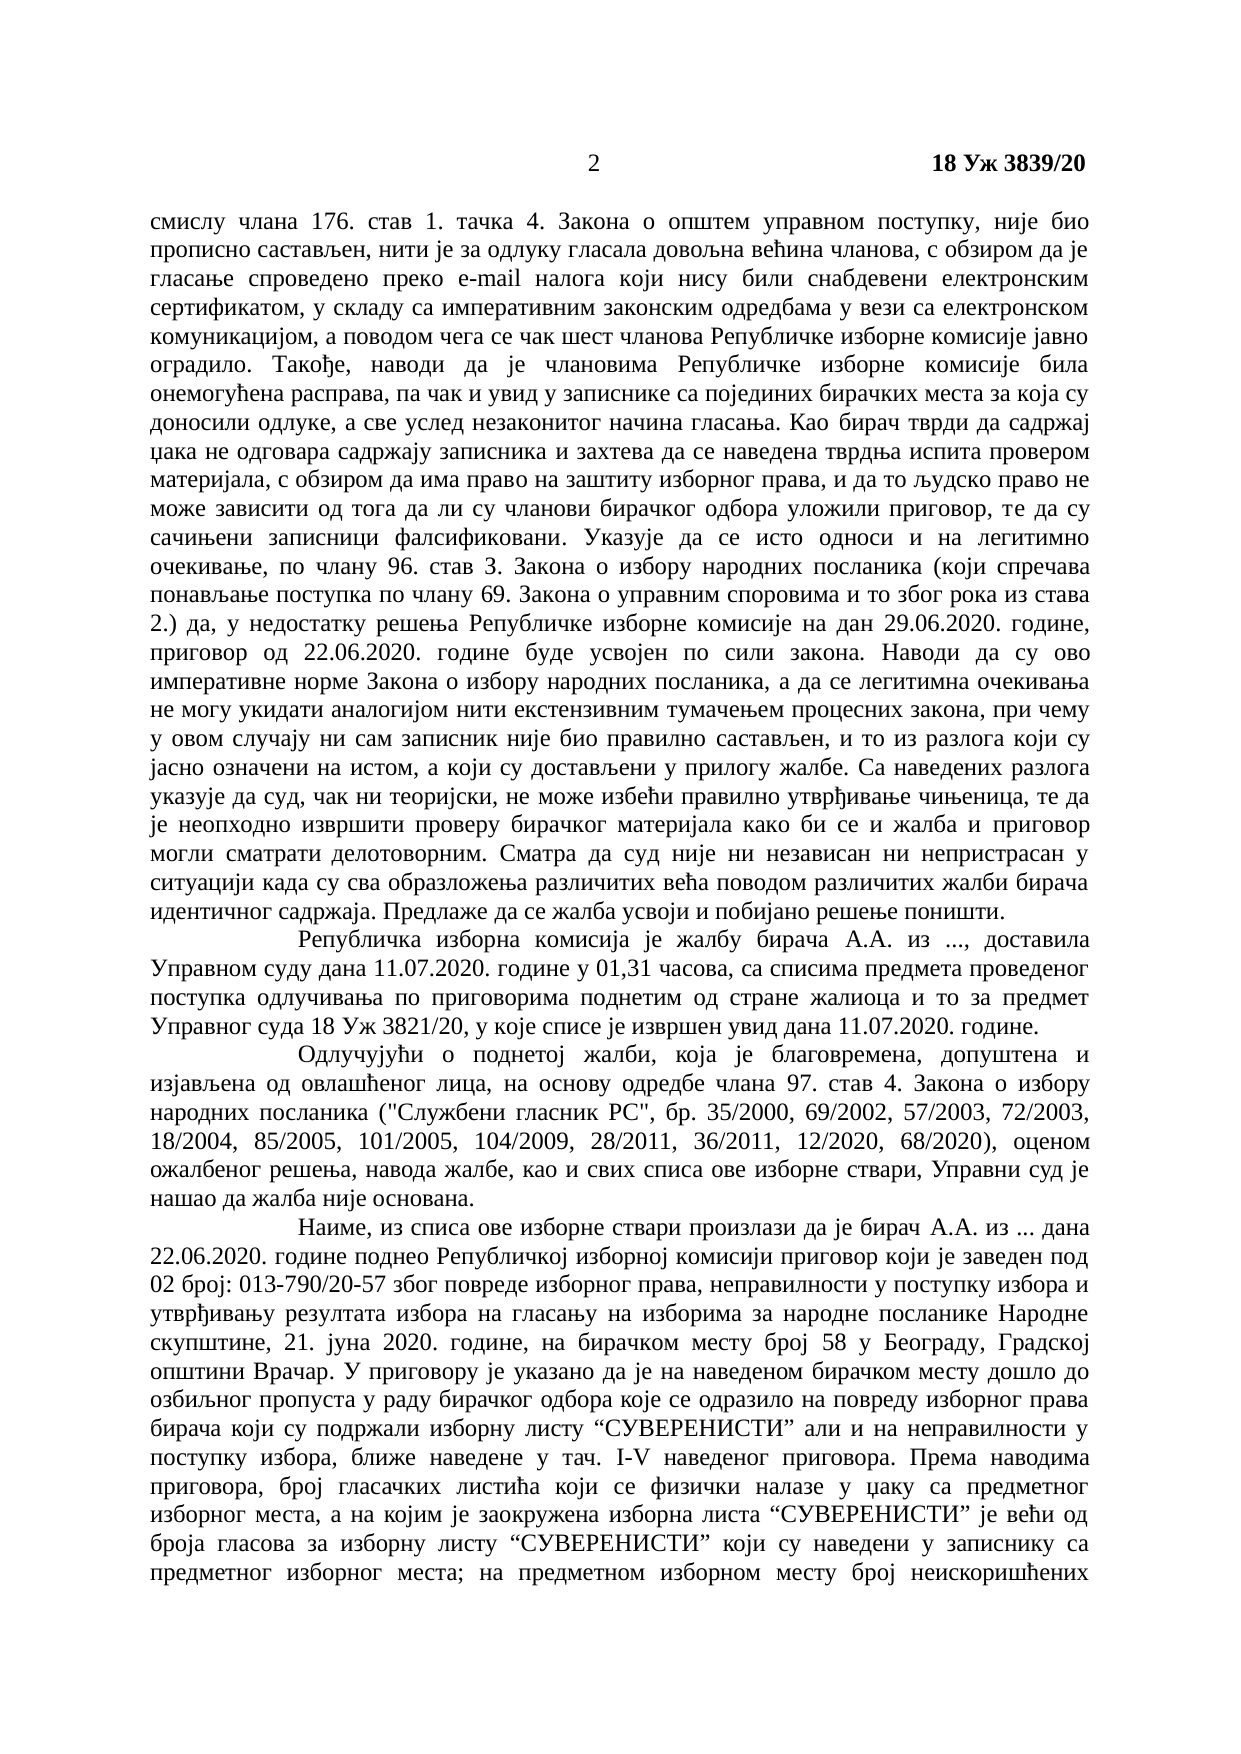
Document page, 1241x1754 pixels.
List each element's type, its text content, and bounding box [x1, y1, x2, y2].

text Наиме, из списа ове изборне ствари произлази да је бирач A.A. из ... дана 22.06.2020. године поднео Републичкој изборној комисији приговор који је заведен под 02 број: 013-790/20-57 због повреде изборног права, неправилности у поступку избора и утврђивању резултата избора на гласању на изборима за народне посланике Народне скупштине, 21. јуна 2020. године, на бирачком месту број 58 у Београду, Градској општини Врачар. У приговору је указано да је на наведеном бирачком месту дошло до озбиљног пропуста у раду бирачког одбора које се одразило на повреду изборног права бирача који су подржали изборну листу “СУВЕРЕНИСТИ” али и на неправилности у поступку избора, ближе наведене у тач. I-V наведеног приговора. Према наводима приговора, број гласачких листића који се физички налазе у џаку са предметног изборног места, а на којим је заокружена изборна листа “СУВЕРЕНИСТИ” је већи од броја гласова за изборну листу “СУВЕРЕНИСТИ” који су наведени у записнику са предметног изборног места; на предметном изборном месту број неискоришћених [150, 1212, 1090, 1586]
text Републичка изборна комисија је жалбу бирача A.A. из ..., доставила Управном суду дана 11.07.2020. године у 01,31 часова, са списима предмета проведеног поступка одлучивања по приговорима поднетим од стране жалиоца и то за предмет Управног суда 18 Уж 3821/20, у које списе је извршен увид дана 11.07.2020. године. [150, 924, 1090, 1039]
text Одлучујући о поднетој жалби, која је благовремена, допуштена и изјављена од овлашћеног лица, на основу одредбе члана 97. став 4. Закона о избору народних посланика ("Службени гласник РС", бр. 35/2000, 69/2002, 57/2003, 72/2003, 18/2004, 85/2005, 101/2005, 104/2009, 28/2011, 36/2011, 12/2020, 68/2020), оценом ожалбеног решења, навода жалбе, као и свих списа ове изборне ствари, Управни суд је нашао да жалба није основана. [150, 1039, 1090, 1212]
text смислу члана 176. став 1. тачка 4. Закона о општем управном поступку, није био прописно састављен, нити је за одлуку гласала довољна већина чланова, с обзиром да је гласање спроведено преко e-mail налога који нису били снабдевени електронским сертификатом, у складу са императивним законским одредбама у вези са електронском комуникацијом, а поводом чега се чак шест чланова Републичке изборне комисије јавно оградило. Такође, наводи да је члановима Републичке изборне комисије била онемогућена расправа, па чак и увид у записнике са појединих бирачких места за која су доносили одлуке, а све услед незаконитог начина гласања. Као бирач тврди да садржај џака не одговара садржају записника и захтева да се наведена тврдња испита провером материјала, с обзиром да има право на заштиту изборног права, и да то људско право не може зависити од тога да ли су чланови бирачког одбора уложили приговор, те да су сачињени записници фалсификовани. Указује да се исто односи и на легитимно очекивање, по члану 96. став З. Закона о избору народних посланика (који спречава понављање поступка по члану 69. Закона о управним споровима и то због рока из става 2.) да, у недостатку решења Републичке изборне комисије на дан 29.06.2020. године, приговор од 22.06.2020. године буде усвојен по сили закона. Наводи да су ово императивне норме Закона о избору народних посланика, а да се легитимна очекивања не могу укидати аналогијом нити екстензивним тумачењем процесних закона, при чему у овом случају ни сам записник није био правилно састављен, и то из разлога који су јасно означени на истом, а који су достављени у прилогу жалбе. Са наведених разлога указује да суд, чак ни теоријски, не може избећи правилно утврђивање чињеница, те да је неопходно извршити проверу бирачког материјала како би се и жалба и приговор могли сматрати делотоворним. Сматра да суд није ни независан ни непристрасан у ситуацији када су сва образложења различитих већа поводом различитих жалби бирача идентичног садржаја. Предлаже да се жалба усвоји и побијано решење поништи. [150, 206, 1090, 924]
